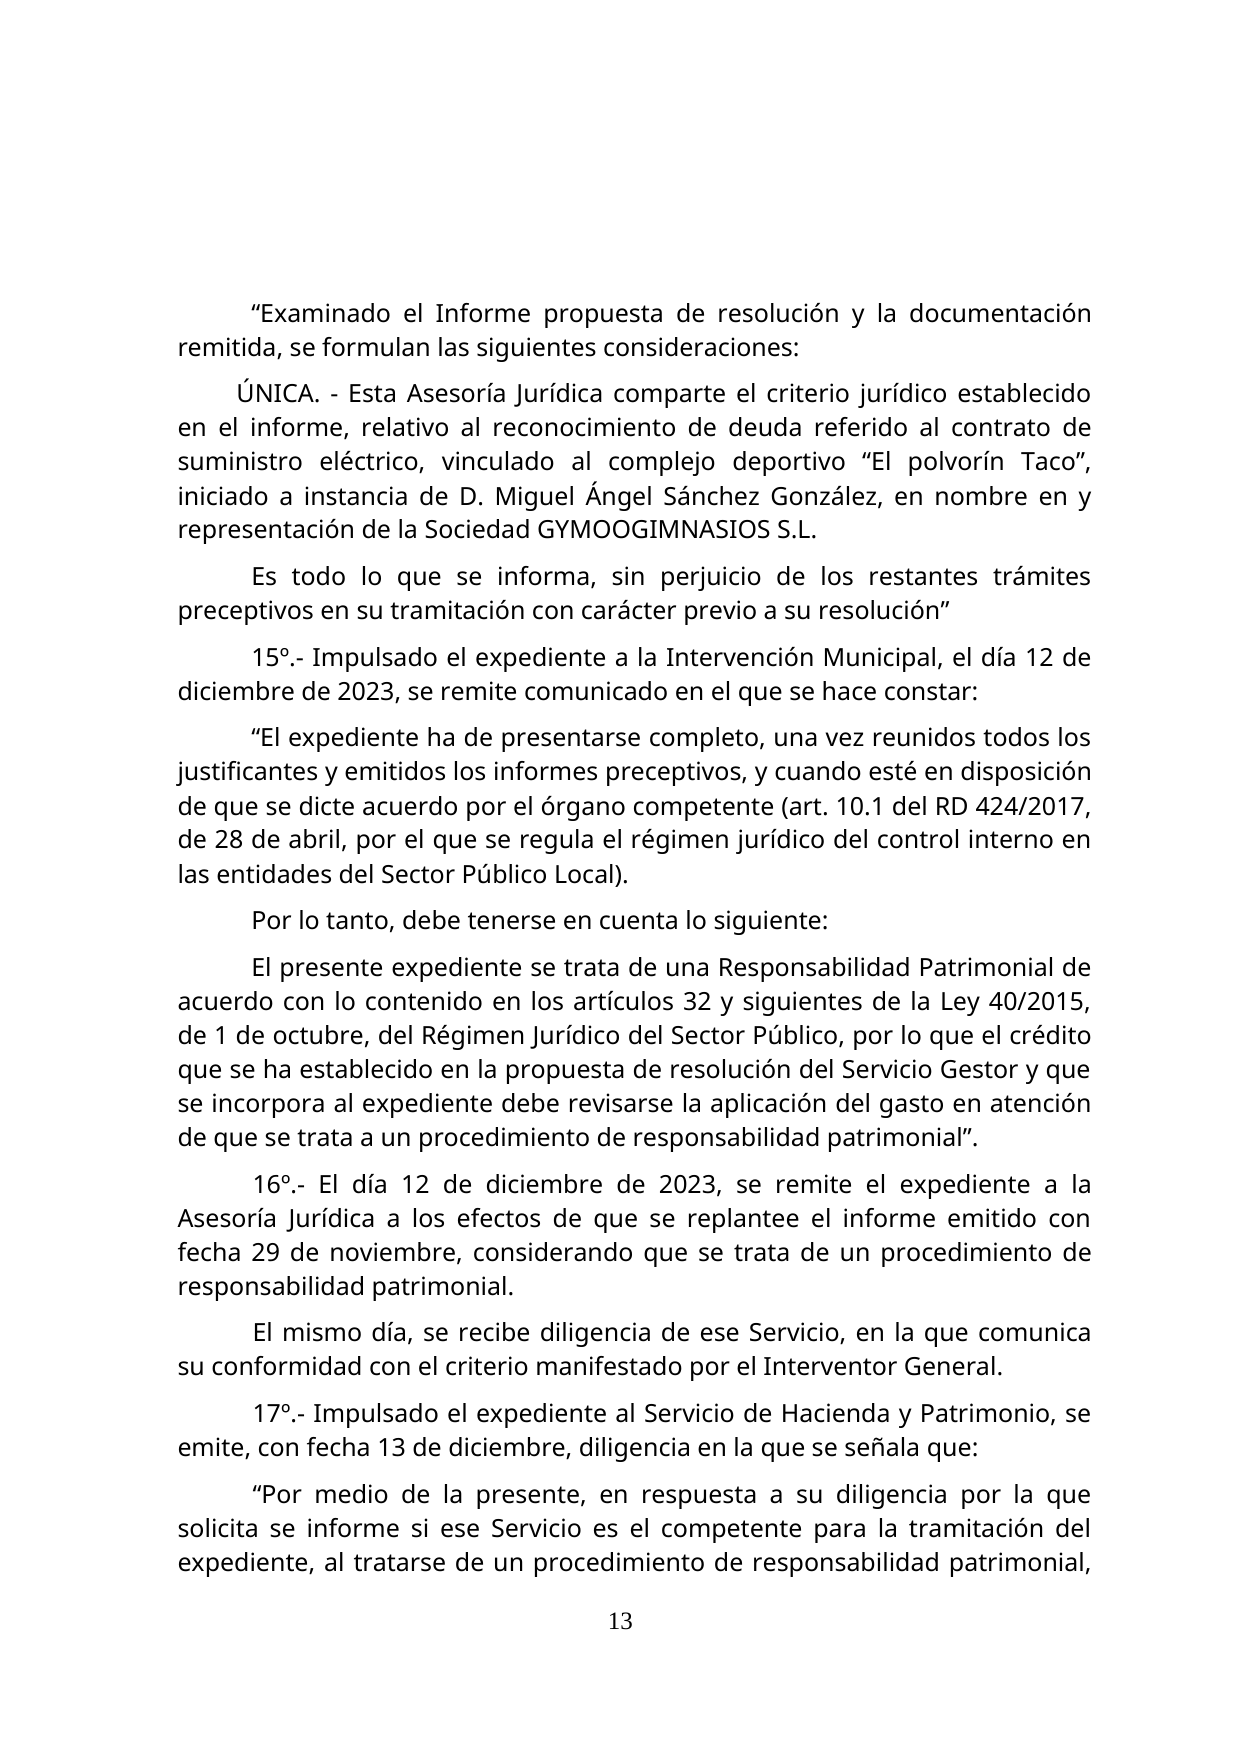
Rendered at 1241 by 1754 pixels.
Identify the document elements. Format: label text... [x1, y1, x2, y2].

text El mismo día, se recibe diligencia de ese Servicio, en la que comunica su conformidad con el criterio manifestado por el Interventor General. [177, 1315, 1093, 1383]
text Por lo tanto, debe tenerse en cuenta lo siguiente: [177, 903, 1093, 937]
text ÚNICA. - Esta Asesoría Jurídica comparte el criterio jurídico establecido en el informe, relativo al reconocimiento de deuda referido al contrato de suministro eléctrico, vinculado al complejo deportivo “El polvorín Taco”, iniciado a instancia de D. Miguel Ángel Sánchez González, en nombre en y representación de la Sociedad GYMOOGIMNASIOS S.L. [177, 376, 1093, 546]
text 15º.- Impulsado el expediente a la Intervención Municipal, el día 12 de diciembre de 2023, se remite comunicado en el que se hace constar: [177, 639, 1093, 707]
text “Por medio de la presente, en respuesta a su diligencia por la que solicita se informe si ese Servicio es el competente para la tramitación del expediente, al tratarse de un procedimiento de responsabilidad patrimonial, [177, 1476, 1093, 1578]
text Es todo lo que se informa, sin perjuicio de los restantes trámites preceptivos en su tramitación con carácter previo a su resolución” [177, 559, 1093, 627]
text “El expediente ha de presentarse completo, una vez reunidos todos los justificantes y emitidos los informes preceptivos, y cuando esté en disposición de que se dicte acuerdo por el órgano competente (art. 10.1 del RD 424/2017, de 28 de abril, por el que se regula el régimen jurídico del control interno en las entidades del Sector Público Local). [177, 720, 1093, 890]
text “Examinado el Informe propuesta de resolución y la documentación remitida, se formulan las siguientes consideraciones: [177, 295, 1093, 363]
text 17º.- Impulsado el expediente al Servicio de Hacienda y Patrimonio, se emite, con fecha 13 de diciembre, diligencia en la que se señala que: [177, 1396, 1093, 1464]
text El presente expediente se trata de una Responsabilidad Patrimonial de acuerdo con lo contenido en los artículos 32 y siguientes de la Ley 40/2015, de 1 de octubre, del Régimen Jurídico del Sector Público, por lo que el crédito que se ha establecido en la propuesta de resolución del Servicio Gestor y que se incorpora al expediente debe revisarse la aplicación del gasto en atención de que se trata a un procedimiento de responsabilidad patrimonial”. [177, 949, 1093, 1154]
text 16º.- El día 12 de diciembre de 2023, se remite el expediente a la Asesoría Jurídica a los efectos de que se replantee el informe emitido con fecha 29 de noviembre, considerando que se trata de un procedimiento de responsabilidad patrimonial. [177, 1166, 1093, 1302]
